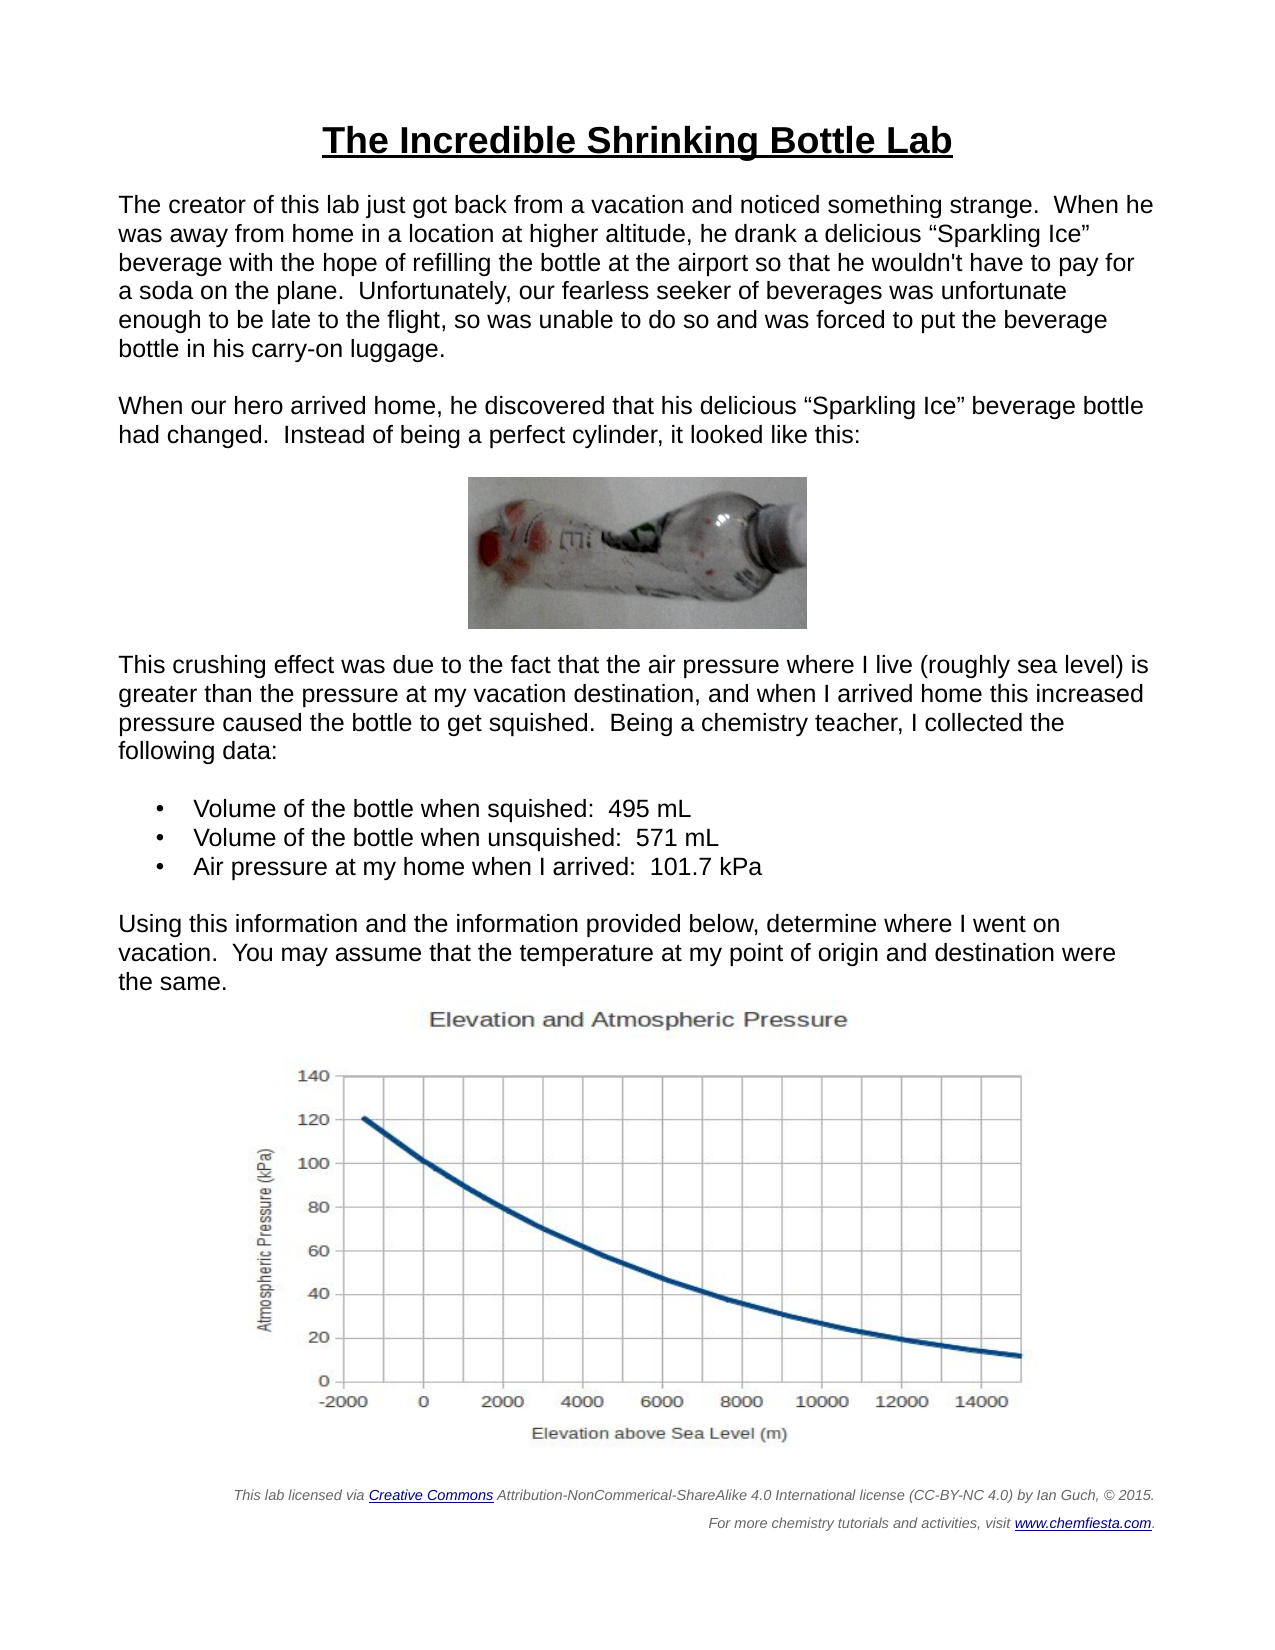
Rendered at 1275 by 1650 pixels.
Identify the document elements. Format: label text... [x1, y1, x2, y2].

text Using this information and the information provided below, determine where I went on vacation. You may assume that the temperature at my point of origin and destination were the same. [118, 909, 1157, 995]
list Volume of the bottle when squished: 495 mL [156, 794, 1157, 823]
text When our hero arrived home, he discovered that his delicious “Sparkling Ice” beverage bottle had changed. Instead of being a perfect cylinder, it looked like this: [118, 391, 1157, 449]
text The creator of this lab just got back from a vacation and noticed something strange. When he was away from home in a location at higher altitude, he drank a delicious “Sparkling Ice” beverage with the hope of refilling the bottle at the airport so that he wouldn't have to pay for a soda on the plane. Unfortunately, our fearless seeker of beverages was unfortunate enough to be late to the flight, so was unable to do so and was forced to put the beverage bottle in his carry-on luggage. [118, 190, 1157, 362]
list Volume of the bottle when unsquished: 571 mL [156, 823, 1157, 851]
text The Incredible Shrinking Bottle Lab [118, 118, 1157, 161]
picture [236, 1000, 1039, 1451]
picture [468, 477, 807, 629]
list Air pressure at my home when I arrived: 101.7 kPa [156, 851, 1157, 880]
text This crushing effect was due to the fact that the air pressure where I live (roughly sea level) is greater than the pressure at my vacation destination, and when I arrived home this increased pressure caused the bottle to get squished. Being a chemistry teacher, I collected the following data: [118, 650, 1157, 765]
